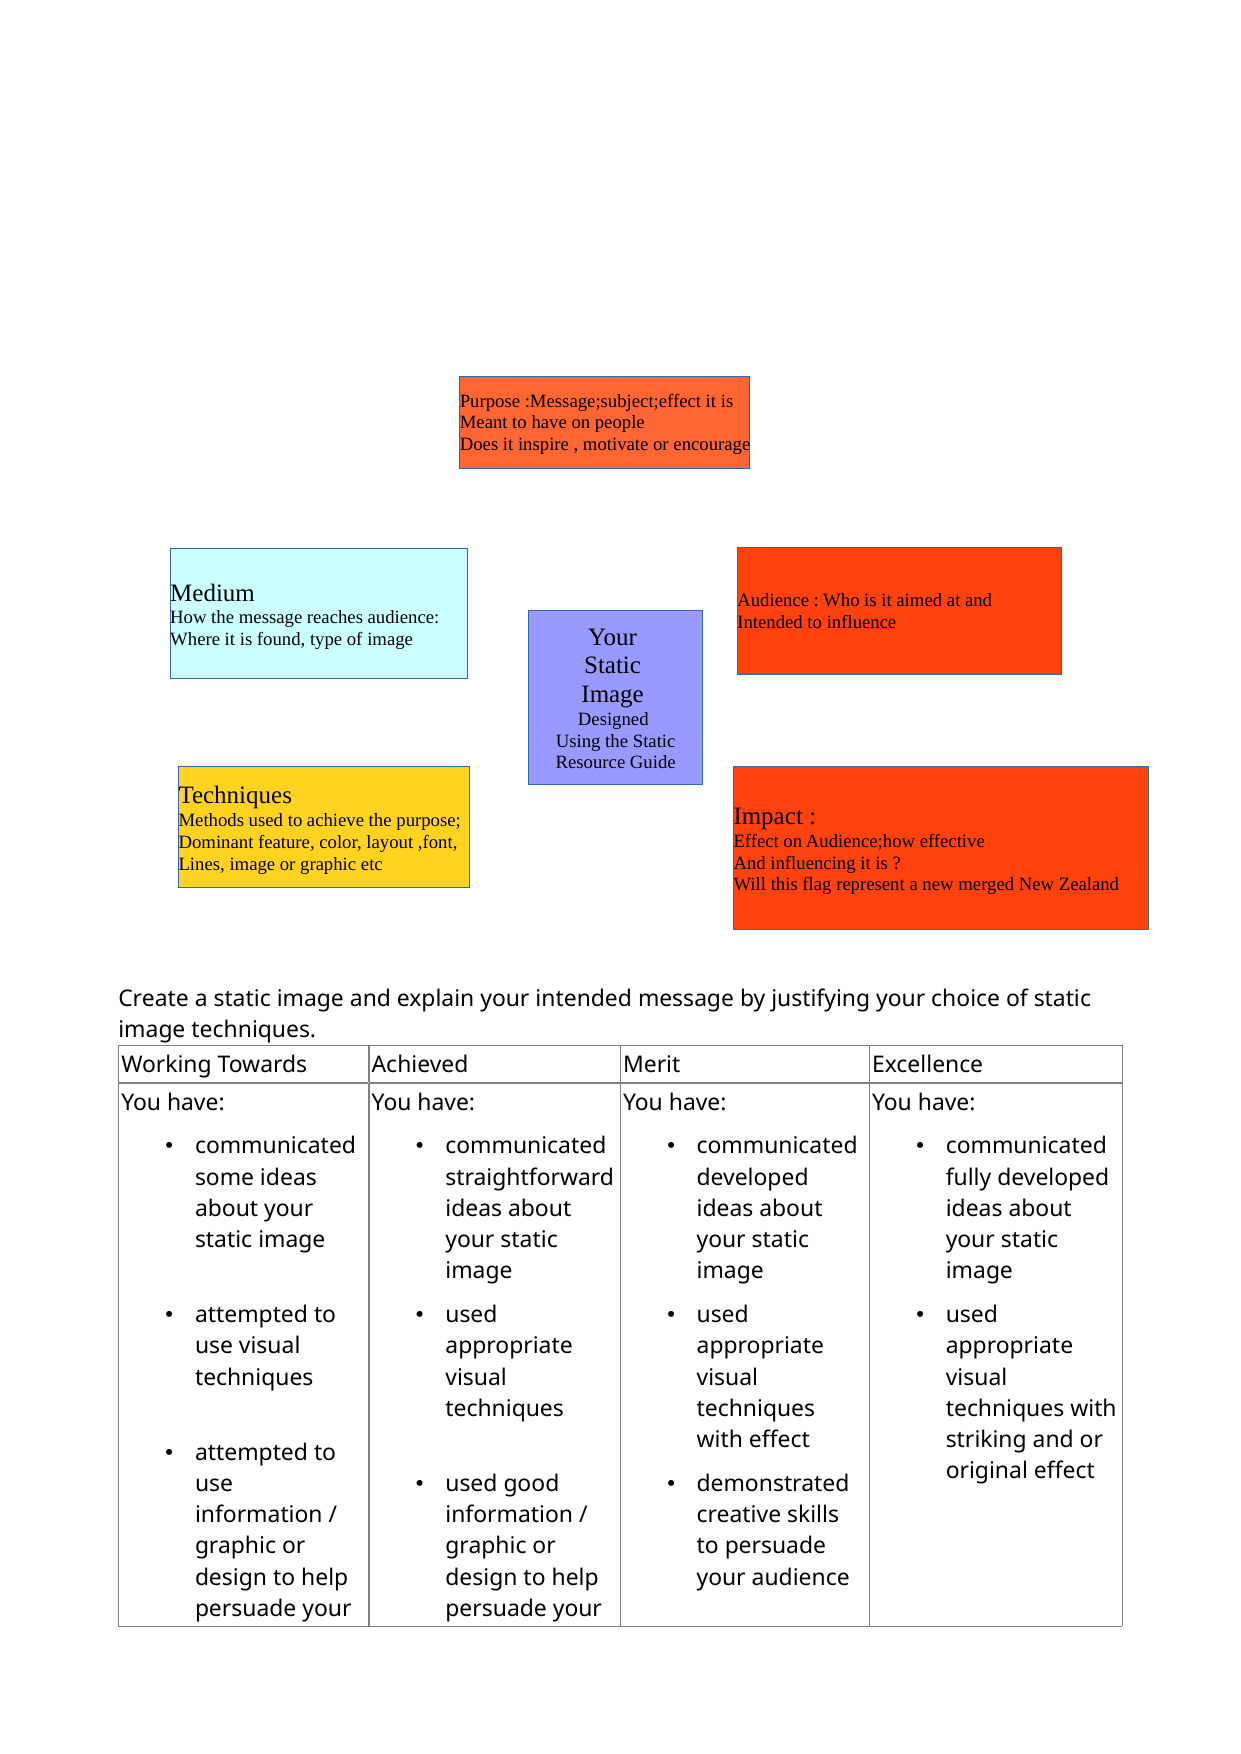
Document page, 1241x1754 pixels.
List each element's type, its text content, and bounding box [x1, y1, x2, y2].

table_header Excellence [870, 1046, 1122, 1082]
table_cell You have: communicated some ideas about your static image attempted to use visual techniques attempted to use information / graphic or design to help persuade your [119, 1084, 368, 1626]
text Create a static image and explain your intended message by justifying your choice of static image techniques. [118, 982, 1122, 1044]
table_cell You have: communicated developed ideas about your static image used appropriate visual techniques with effect demonstrated creative skills to persuade your audience submitted your assignment by the due date 13 March 2020 [621, 1084, 869, 1626]
table_header Merit [621, 1046, 869, 1082]
table_header Achieved [370, 1046, 620, 1082]
table_header Working Towards [119, 1046, 368, 1082]
table_cell You have: communicated fully developed ideas about your static image used appropriate visual techniques with striking and or original effect submitted your assignment by the due date 13 March 2020 [870, 1084, 1122, 1626]
table_cell You have: communicated straightforward ideas about your static image used appropriate visual techniques used good information / graphic or design to help persuade your [370, 1084, 620, 1626]
